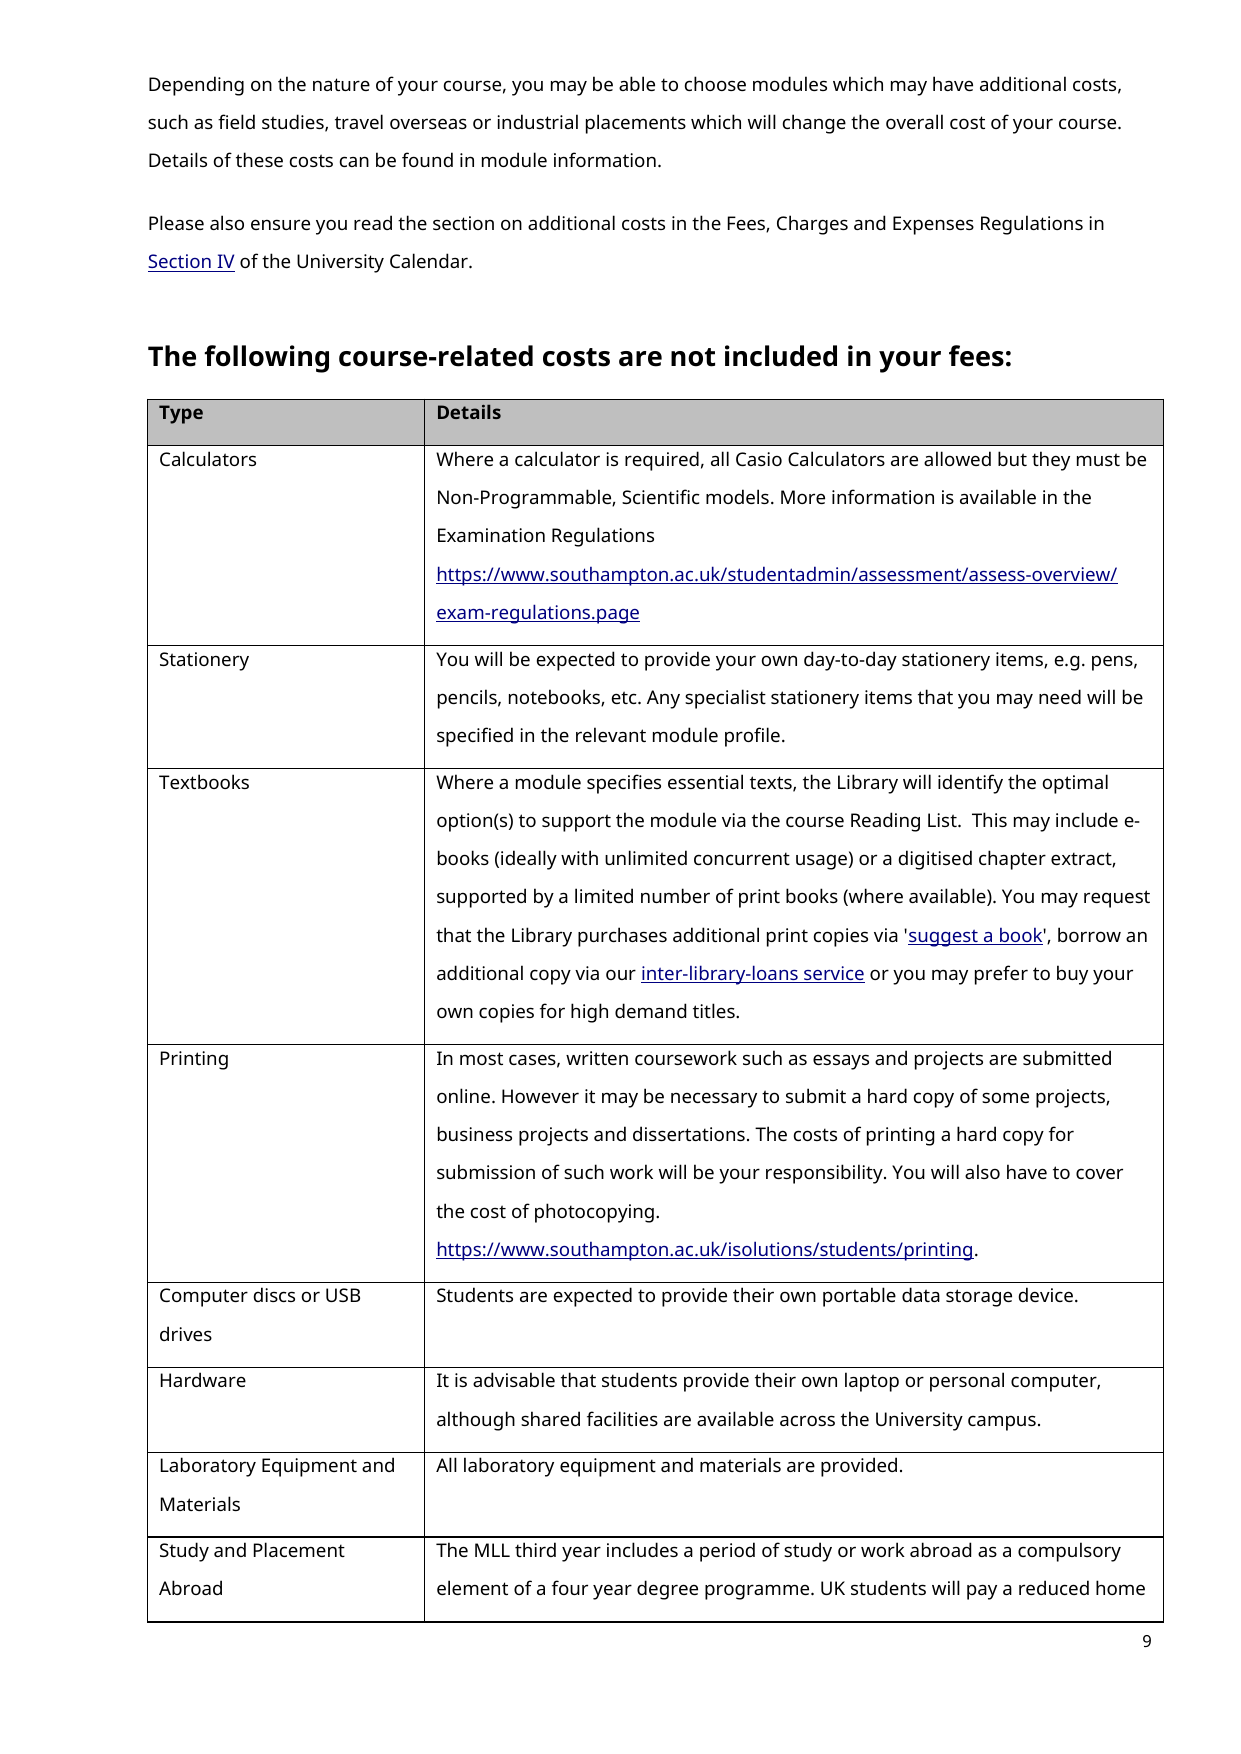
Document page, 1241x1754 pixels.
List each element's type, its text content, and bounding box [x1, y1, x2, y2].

table_cell Calculators [148, 446, 424, 645]
table_cell Students are expected to provide their own portable data storage device. [425, 1283, 1163, 1367]
text Depending on the nature of your course, you may be able to choose modules which may have additional costs, such as field studies, travel overseas or industrial placements which will change the overall cost of your course. Details of these costs can be found in module information. [148, 71, 1152, 173]
table_cell Study and Placement Abroad [148, 1538, 424, 1621]
table_cell It is advisable that students provide their own laptop or personal computer, although shared facilities are available across the University campus. [425, 1368, 1163, 1452]
table_cell Laboratory Equipment and Materials [148, 1453, 424, 1536]
table_cell Printing [148, 1045, 424, 1282]
table_header Details [425, 400, 1163, 445]
table_cell Where a calculator is required, all Casio Calculators are allowed but they must be Non-Programmable, Scientific models. More information is available in the Examination Regulations https://www.southampton.ac.uk/studentadmin/assessment/assess-overview/exam-regulations.page [425, 446, 1163, 645]
table_cell All laboratory equipment and materials are provided. [425, 1453, 1163, 1536]
table_header Type [148, 400, 424, 445]
table_cell Stationery [148, 646, 424, 768]
table_cell You will be expected to provide your own day-to-day stationery items, e.g. pens, pencils, notebooks, etc. Any specialist stationery items that you may need will be specified in the relevant module profile. [425, 646, 1163, 768]
table_cell The MLL third year includes a period of study or work abroad as a compulsory element of a four year degree programme. UK students will pay a reduced home [425, 1538, 1163, 1621]
table_cell In most cases, written coursework such as essays and projects are submitted online. However it may be necessary to submit a hard copy of some projects, business projects and dissertations. The costs of printing a hard copy for submission of such work will be your responsibility. You will also have to cover the cost of photocopying. https://www.southampton.ac.uk/isolutions/students/printing. [425, 1045, 1163, 1282]
table_cell Where a module specifies essential texts, the Library will identify the optimal option(s) to support the module via the course Reading List. This may include e-books (ideally with unlimited concurrent usage) or a digitised chapter extract, supported by a limited number of print books (where available). You may request that the Library purchases additional print copies via 'suggest a book', borrow an additional copy via our inter-library-loans service or you may prefer to buy your own copies for high demand titles. [425, 769, 1163, 1044]
table_cell Textbooks [148, 769, 424, 1044]
table_cell Computer discs or USB drives [148, 1283, 424, 1367]
table_cell Hardware [148, 1368, 424, 1452]
text Please also ensure you read the section on additional costs in the Fees, Charges and Expenses Regulations in Section IV of the University Calendar. [148, 211, 1152, 274]
subtitle The following course-related costs are not included in your fees: [148, 337, 1152, 374]
